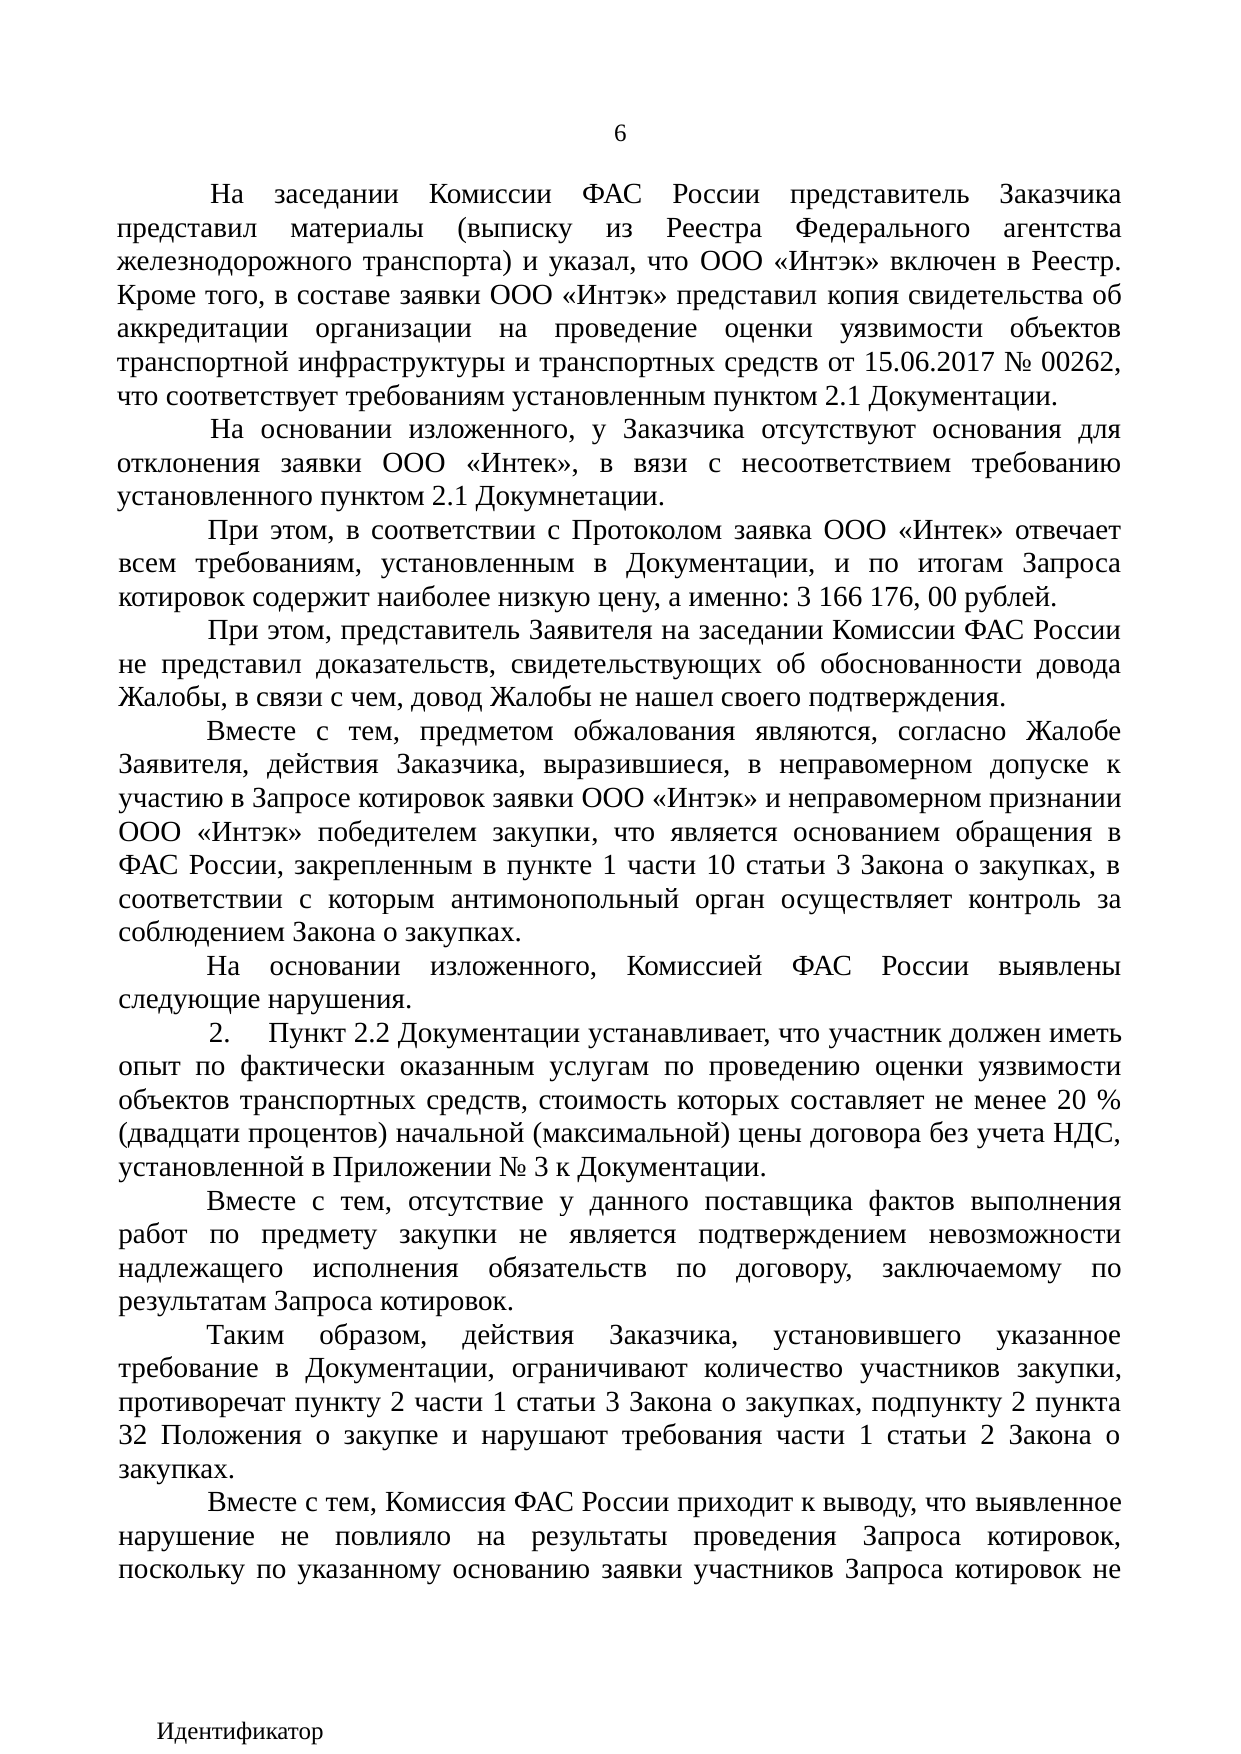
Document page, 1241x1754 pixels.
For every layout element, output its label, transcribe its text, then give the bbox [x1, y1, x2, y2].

text Вместе с тем, Комиссия ФАС России приходит к выводу, что выявленное нарушение не повлияло на результаты проведения Запроса котировок, поскольку по указанному основанию заявки участников Запроса котировок не [118, 1484, 1122, 1585]
text На основании изложенного, у Заказчика отсутствуют основания для отклонения заявки ООО «Интек», в вязи с несоответствием требованию установленного пунктом 2.1 Докумнетации. [117, 411, 1122, 512]
text Вместе с тем, отсутствие у данного поставщика фактов выполнения работ по предмету закупки не является подтверждением невозможности надлежащего исполнения обязательств по договору, заключаемому по результатам Запроса котировок. [118, 1183, 1122, 1317]
text На основании изложенного, Комиссией ФАС России выявлены следующие нарушения. [118, 948, 1122, 1015]
list Пункт 2.2 Документации устанавливает, что участник должен иметь опыт по фактически оказанным услугам по проведению оценки уязвимости объектов транспортных средств, стоимость которых составляет не менее 20 % (двадцати процентов) начальной (максимальной) цены договора без учета НДС, установленной в Приложении № 3 к Документации. [118, 1015, 1122, 1183]
text При этом, представитель Заявителя на заседании Комиссии ФАС России не представил доказательств, свидетельствующих об обоснованности довода Жалобы, в связи с чем, довод Жалобы не нашел своего подтверждения. [118, 612, 1122, 713]
text При этом, в соответствии с Протоколом заявка ООО «Интек» отвечает всем требованиям, установленным в Документации, и по итогам Запроса котировок содержит наиболее низкую цену, а именно: 3 166 176, 00 рублей. [118, 512, 1122, 612]
text Таким образом, действия Заказчика, установившего указанное требование в Документации, ограничивают количество участников закупки, противоречат пункту 2 части 1 статьи 3 Закона о закупках, подпункту 2 пункта 32 Положения о закупке и нарушают требования части 1 статьи 2 Закона о закупках. [118, 1317, 1122, 1484]
text Вместе с тем, предметом обжалования являются, согласно Жалобе Заявителя, действия Заказчика, выразившиеся, в неправомерном допуске к участию в Запросе котировок заявки ООО «Интэк» и неправомерном признании ООО «Интэк» победителем закупки, что является основанием обращения в ФАС России, закрепленным в пункте 1 части 10 статьи 3 Закона о закупках, в соответствии с которым антимонопольный орган осуществляет контроль за соблюдением Закона о закупках. [118, 713, 1122, 948]
text На заседании Комиссии ФАС России представитель Заказчика представил материалы (выписку из Реестра Федерального агентства железнодорожного транспорта) и указал, что ООО «Интэк» включен в Реестр. Кроме того, в составе заявки ООО «Интэк» представил копия свидетельства об аккредитации организации на проведение оценки уязвимости объектов транспортной инфраструктуры и транспортных средств от 15.06.2017 № 00262, что соответствует требованиям установленным пунктом 2.1 Документации. [117, 176, 1122, 411]
